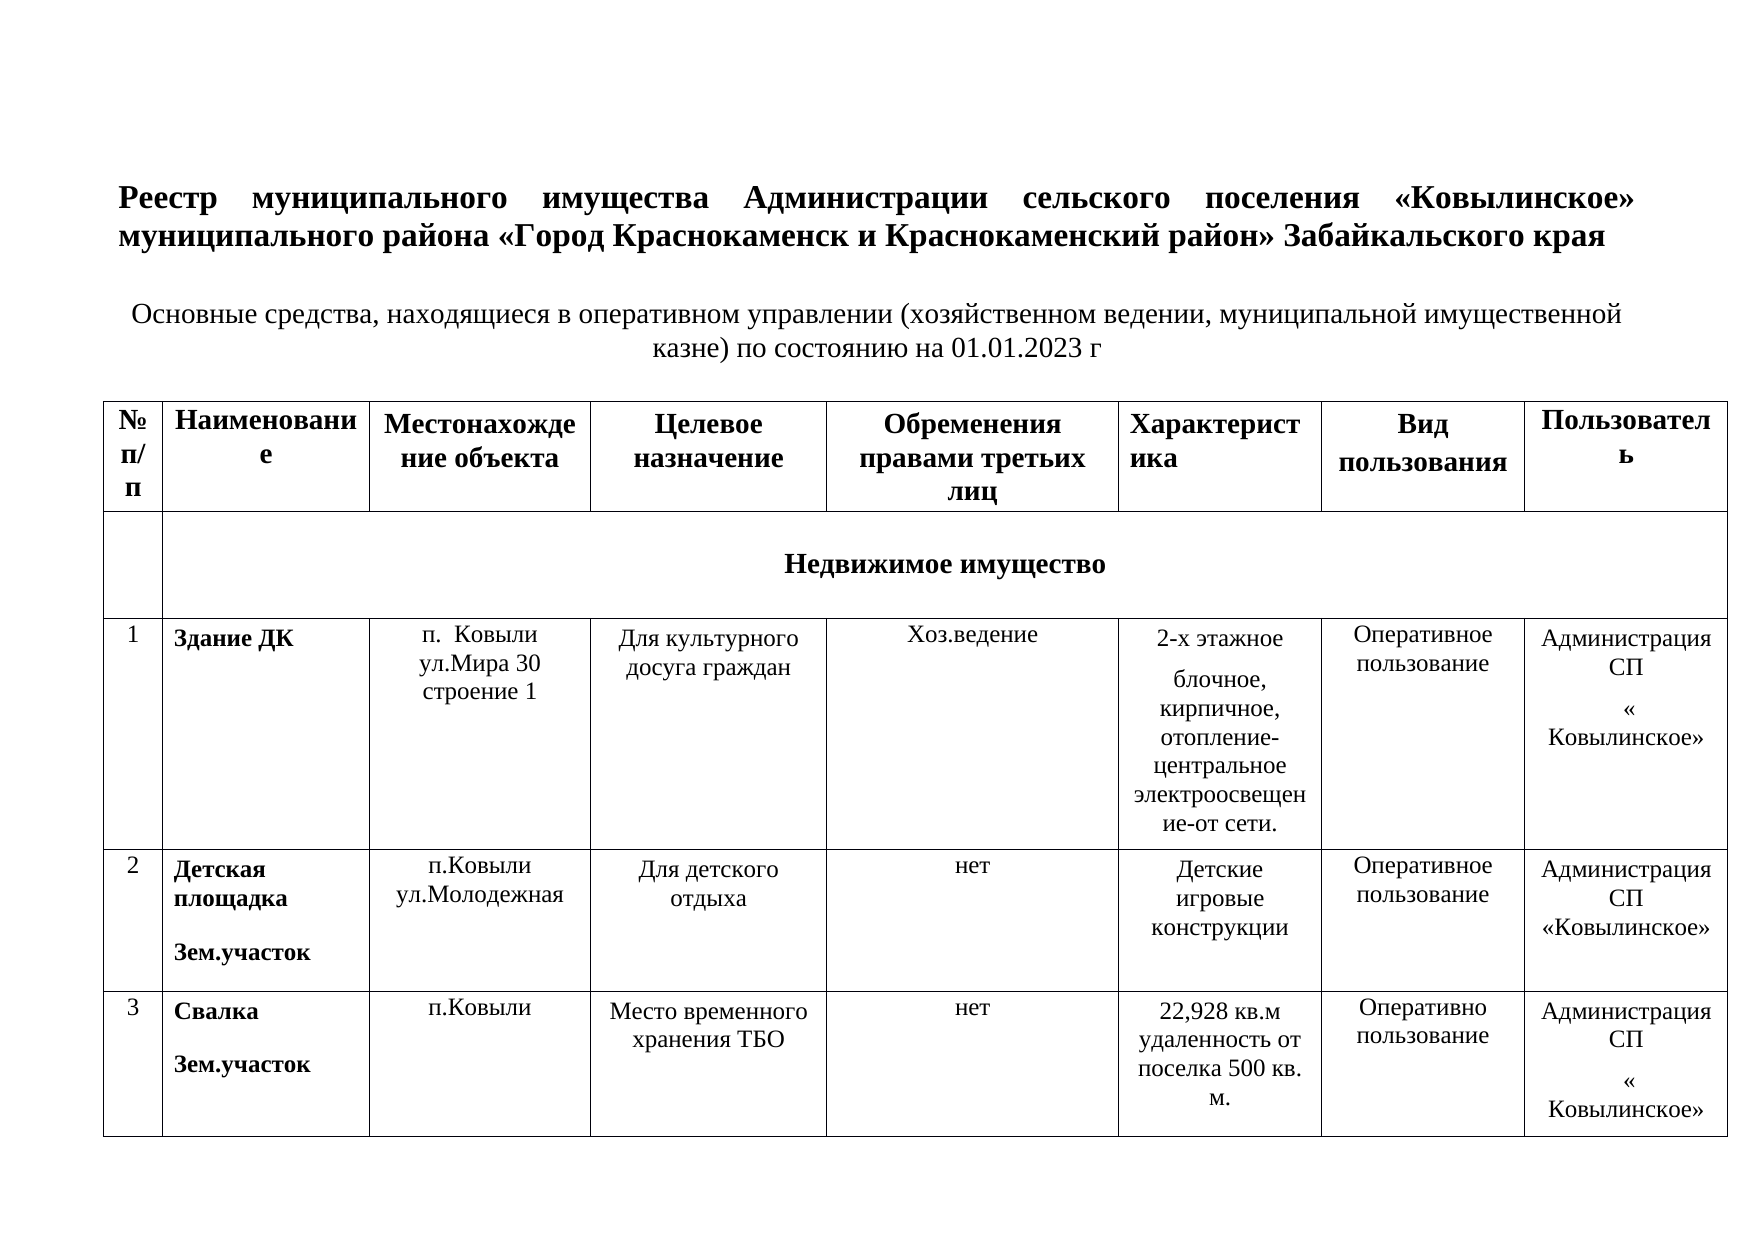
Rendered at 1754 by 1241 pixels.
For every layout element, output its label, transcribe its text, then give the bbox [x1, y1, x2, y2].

table_header Пользователь [1525, 402, 1727, 511]
table_cell 2 [104, 850, 162, 991]
table_cell Для культурного досуга граждан [591, 619, 826, 849]
table_cell Администрация СП « Ковылинское» [1525, 619, 1727, 849]
table_cell 1 [104, 619, 162, 849]
table_cell Оперативное пользование [1322, 619, 1524, 849]
table_cell Свалка Зем.участок [163, 992, 369, 1136]
table_header Целевое назначение [591, 402, 826, 511]
table_cell 22,928 кв.м удаленность от поселка 500 кв. м. [1119, 992, 1321, 1136]
text Основные средства, находящиеся в оперативном управлении (хозяйственном ведении, муниципальной имущественной казне) по состоянию на 01.01.2023 г [118, 296, 1636, 363]
table_cell нет [827, 850, 1118, 991]
table_cell [104, 512, 162, 618]
table_cell п.Ковыли ул.Молодежная [370, 850, 590, 991]
table_cell 3 [104, 992, 162, 1136]
table_header Местонахождение объекта [370, 402, 590, 511]
table_cell Администрация СП «Ковылинское» [1525, 850, 1727, 991]
table_header Наименование [163, 402, 369, 511]
table_cell Детские игровые конструкции [1119, 850, 1321, 991]
table_cell Администрация СП « Ковылинское» [1525, 992, 1727, 1136]
table_cell нет [827, 992, 1118, 1136]
table_cell Оперативное пользование [1322, 850, 1524, 991]
table_cell 2-х этажное блочное, кирпичное, отопление-центральное электроосвещение-от сети. [1119, 619, 1321, 849]
table_cell Хоз.ведение [827, 619, 1118, 849]
table_header Характеристика [1119, 402, 1321, 511]
table_cell Место временного хранения ТБО [591, 992, 826, 1136]
table_cell Детская площадка Зем.участок [163, 850, 369, 991]
table_cell Для детского отдыха [591, 850, 826, 991]
table_header Обременения правами третьих лиц [827, 402, 1118, 511]
table_cell п.Ковыли [370, 992, 590, 1136]
table_header Вид пользования [1322, 402, 1524, 511]
table_cell Оперативно пользование [1322, 992, 1524, 1136]
table_cell Недвижимое имущество [163, 512, 1727, 618]
table_cell п. Ковыли ул.Мира 30 строение 1 [370, 619, 590, 849]
text Реестр муниципального имущества Администрации сельского поселения «Ковылинское» муниципального района «Город Краснокаменск и Краснокаменский район» Забайкальского края [118, 177, 1636, 254]
table_header № п/п [104, 402, 162, 511]
table_cell Здание ДК [163, 619, 369, 849]
